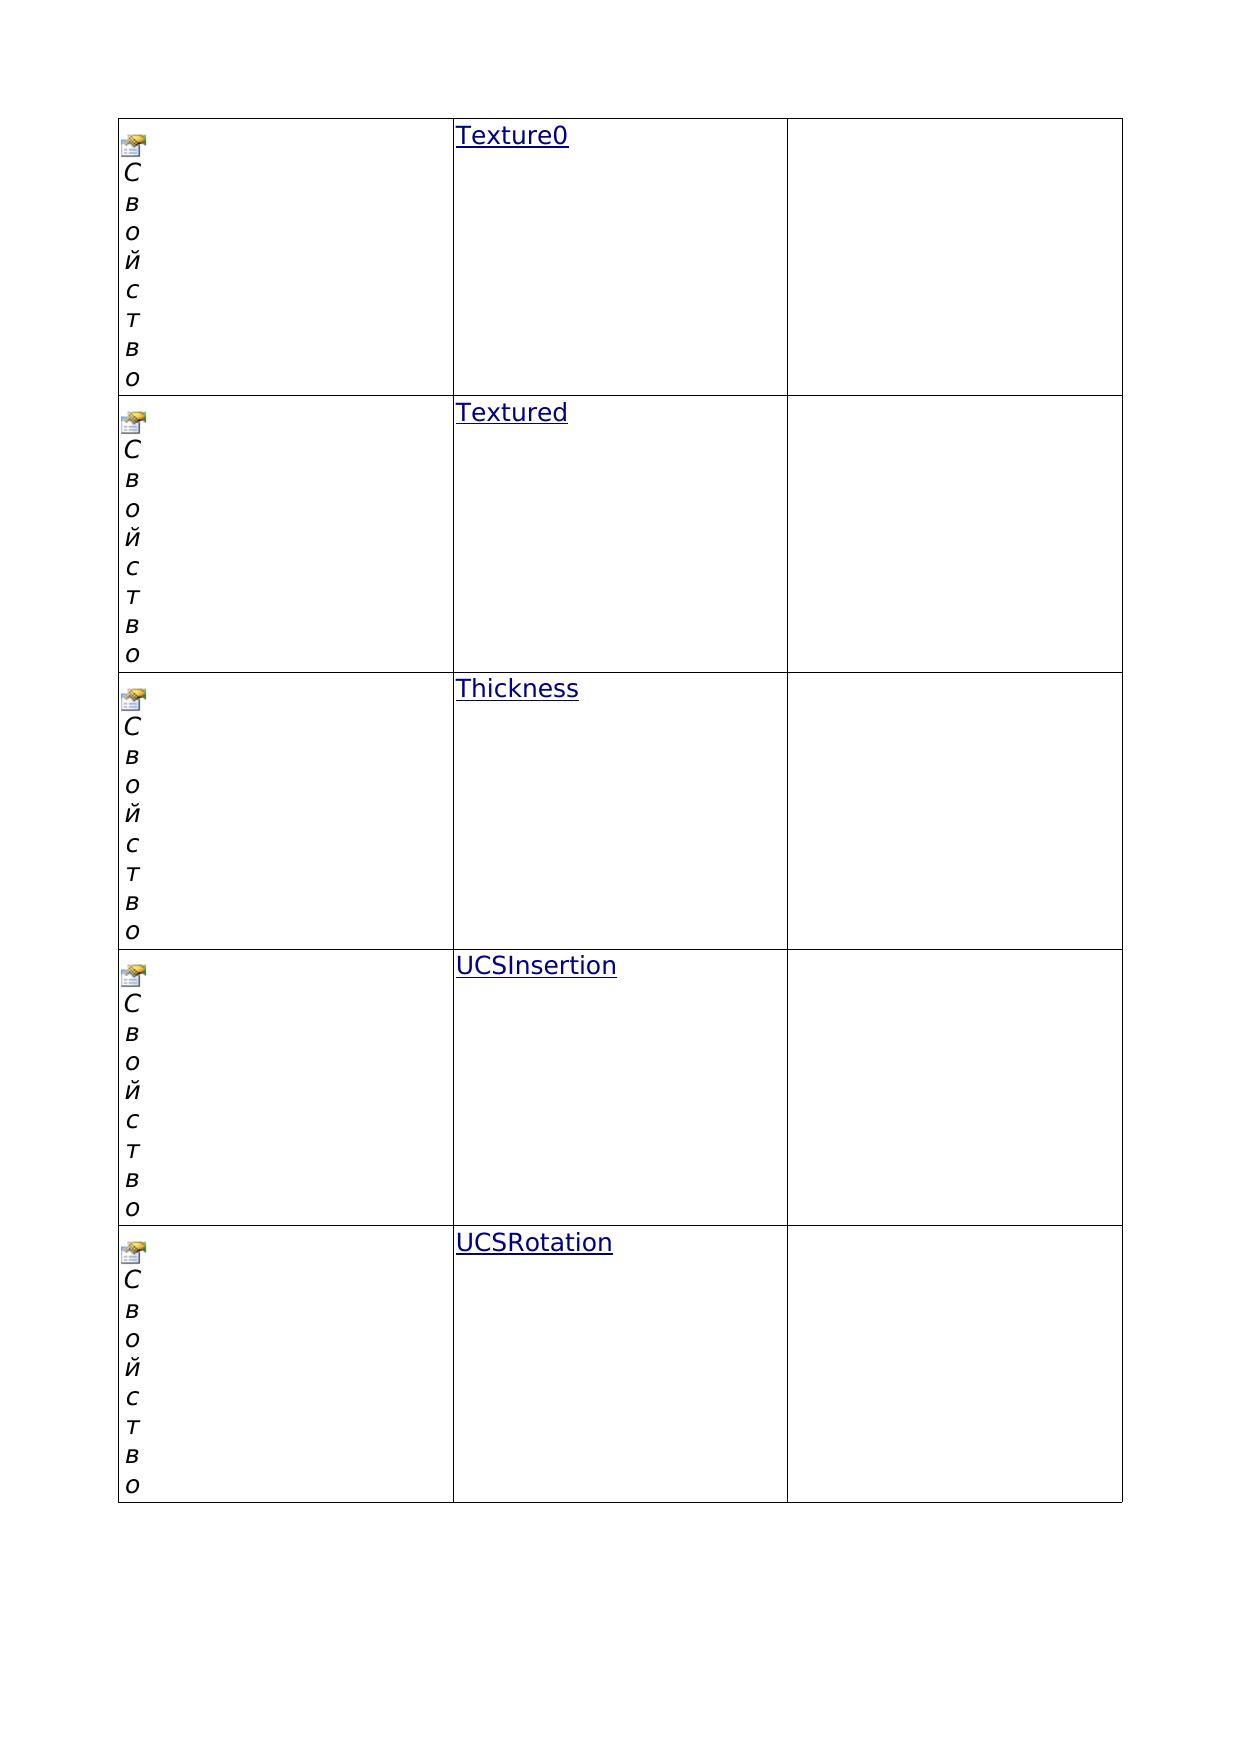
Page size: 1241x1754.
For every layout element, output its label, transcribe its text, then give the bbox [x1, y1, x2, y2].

table_cell [119, 396, 453, 672]
table_cell [119, 673, 453, 948]
table_cell [788, 673, 1122, 948]
table_cell [788, 1226, 1122, 1502]
table_cell Textured [454, 396, 787, 672]
table_cell [788, 396, 1122, 672]
table_cell [119, 1226, 453, 1502]
table_cell Thickness [454, 673, 787, 948]
table_cell [119, 950, 453, 1225]
table_cell [788, 119, 1122, 395]
table_cell [788, 950, 1122, 1225]
picture [121, 687, 147, 713]
picture [121, 133, 147, 159]
table_cell UCSInsertion [454, 950, 787, 1225]
table_cell Texture0 [454, 119, 787, 395]
table_cell UCSRotation [454, 1226, 787, 1502]
picture [121, 410, 147, 436]
table_cell [119, 119, 453, 395]
picture [121, 963, 147, 989]
picture [121, 1240, 147, 1266]
